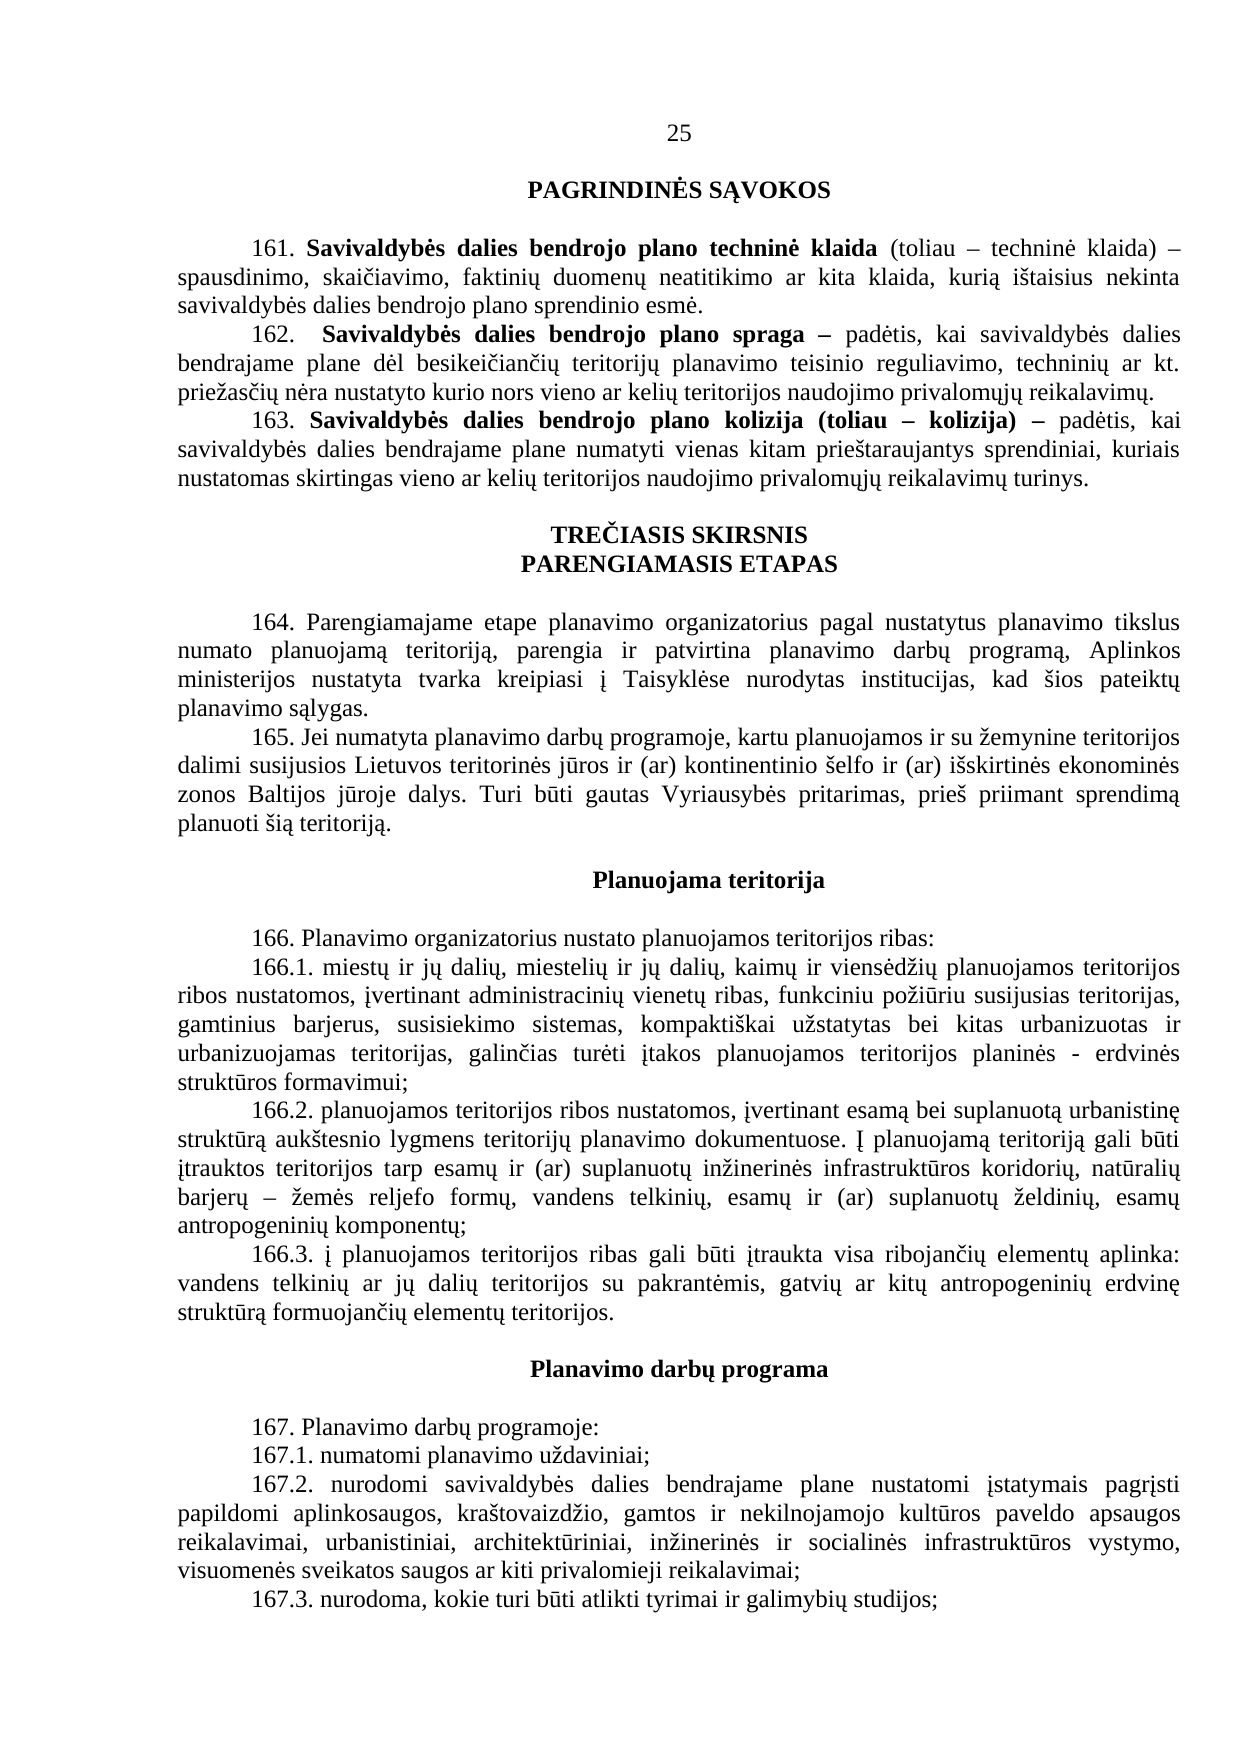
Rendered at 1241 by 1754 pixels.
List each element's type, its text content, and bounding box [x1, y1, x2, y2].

text 167. Planavimo darbų programoje: [177, 1412, 1181, 1441]
text 167.1. numatomi planavimo uždaviniai; [177, 1441, 1181, 1469]
text 165. Jei numatyta planavimo darbų programoje, kartu planuojamos ir su žemynine teritorijos dalimi susijusios Lietuvos teritorinės jūros ir (ar) kontinentinio šelfo ir (ar) išskirtinės ekonominės zonos Baltijos jūroje dalys. Turi būti gautas Vyriausybės pritarimas, prieš priimant sprendimą planuoti šią teritoriją. [177, 722, 1181, 837]
text 166. Planavimo organizatorius nustato planuojamos teritorijos ribas: [177, 923, 1181, 952]
text 164. Parengiamajame etape planavimo organizatorius pagal nustatytus planavimo tikslus numato planuojamą teritoriją, parengia ir patvirtina planavimo darbų programą, Aplinkos ministerijos nustatyta tvarka kreipiasi į Taisyklėse nurodytas institucijas, kad šios pateiktų planavimo sąlygas. [177, 607, 1181, 722]
text Planavimo darbų programa [177, 1354, 1181, 1383]
text 167.3. nurodoma, kokie turi būti atlikti tyrimai ir galimybių studijos; [177, 1584, 1181, 1613]
text 166.1. miestų ir jų dalių, miestelių ir jų dalių, kaimų ir viensėdžių planuojamos teritorijos ribos nustatomos, įvertinant administracinių vienetų ribas, funkciniu požiūriu susijusias teritorijas, gamtinius barjerus, susisiekimo sistemas, kompaktiškai užstatytas bei kitas urbanizuotas ir urbanizuojamas teritorijas, galinčias turėti įtakos planuojamos teritorijos planinės - erdvinės struktūros formavimui; [177, 952, 1181, 1096]
text TREČIASIS SKIRSNIS [177, 521, 1181, 549]
text 163. Savivaldybės dalies bendrojo plano kolizija (toliau – kolizija) – padėtis, kai savivaldybės dalies bendrajame plane numatyti vienas kitam prieštaraujantys sprendiniai, kuriais nustatomas skirtingas vieno ar kelių teritorijos naudojimo privalomųjų reikalavimų turinys. [177, 406, 1181, 492]
text 166.3. į planuojamos teritorijos ribas gali būti įtraukta visa ribojančių elementų aplinka: vandens telkinių ar jų dalių teritorijos su pakrantėmis, gatvių ar kitų antropogeninių erdvinę struktūrą formuojančių elementų teritorijos. [177, 1239, 1181, 1326]
text PARENGIAMASIS ETAPAS [177, 549, 1181, 578]
text Planuojama teritorija [177, 866, 1181, 894]
text 162. Savivaldybės dalies bendrojo plano spraga – padėtis, kai savivaldybės dalies bendrajame plane dėl besikeičiančių teritorijų planavimo teisinio reguliavimo, techninių ar kt. priežasčių nėra nustatyto kurio nors vieno ar kelių teritorijos naudojimo privalomųjų reikalavimų. [177, 319, 1181, 406]
text 167.2. nurodomi savivaldybės dalies bendrajame plane nustatomi įstatymais pagrįsti papildomi aplinkosaugos, kraštovaizdžio, gamtos ir nekilnojamojo kultūros paveldo apsaugos reikalavimai, urbanistiniai, architektūriniai, inžinerinės ir socialinės infrastruktūros vystymo, visuomenės sveikatos saugos ar kiti privalomieji reikalavimai; [177, 1469, 1181, 1584]
text 161. Savivaldybės dalies bendrojo plano techninė klaida (toliau – techninė klaida) – spausdinimo, skaičiavimo, faktinių duomenų neatitikimo ar kita klaida, kurią ištaisius nekinta savivaldybės dalies bendrojo plano sprendinio esmė. [177, 233, 1181, 319]
text PAGRINDINĖS SĄVOKOS [177, 176, 1181, 204]
text 166.2. planuojamos teritorijos ribos nustatomos, įvertinant esamą bei suplanuotą urbanistinę struktūrą aukštesnio lygmens teritorijų planavimo dokumentuose. Į planuojamą teritoriją gali būti įtrauktos teritorijos tarp esamų ir (ar) suplanuotų inžinerinės infrastruktūros koridorių, natūralių barjerų – žemės reljefo formų, vandens telkinių, esamų ir (ar) suplanuotų želdinių, esamų antropogeninių komponentų; [177, 1096, 1181, 1239]
